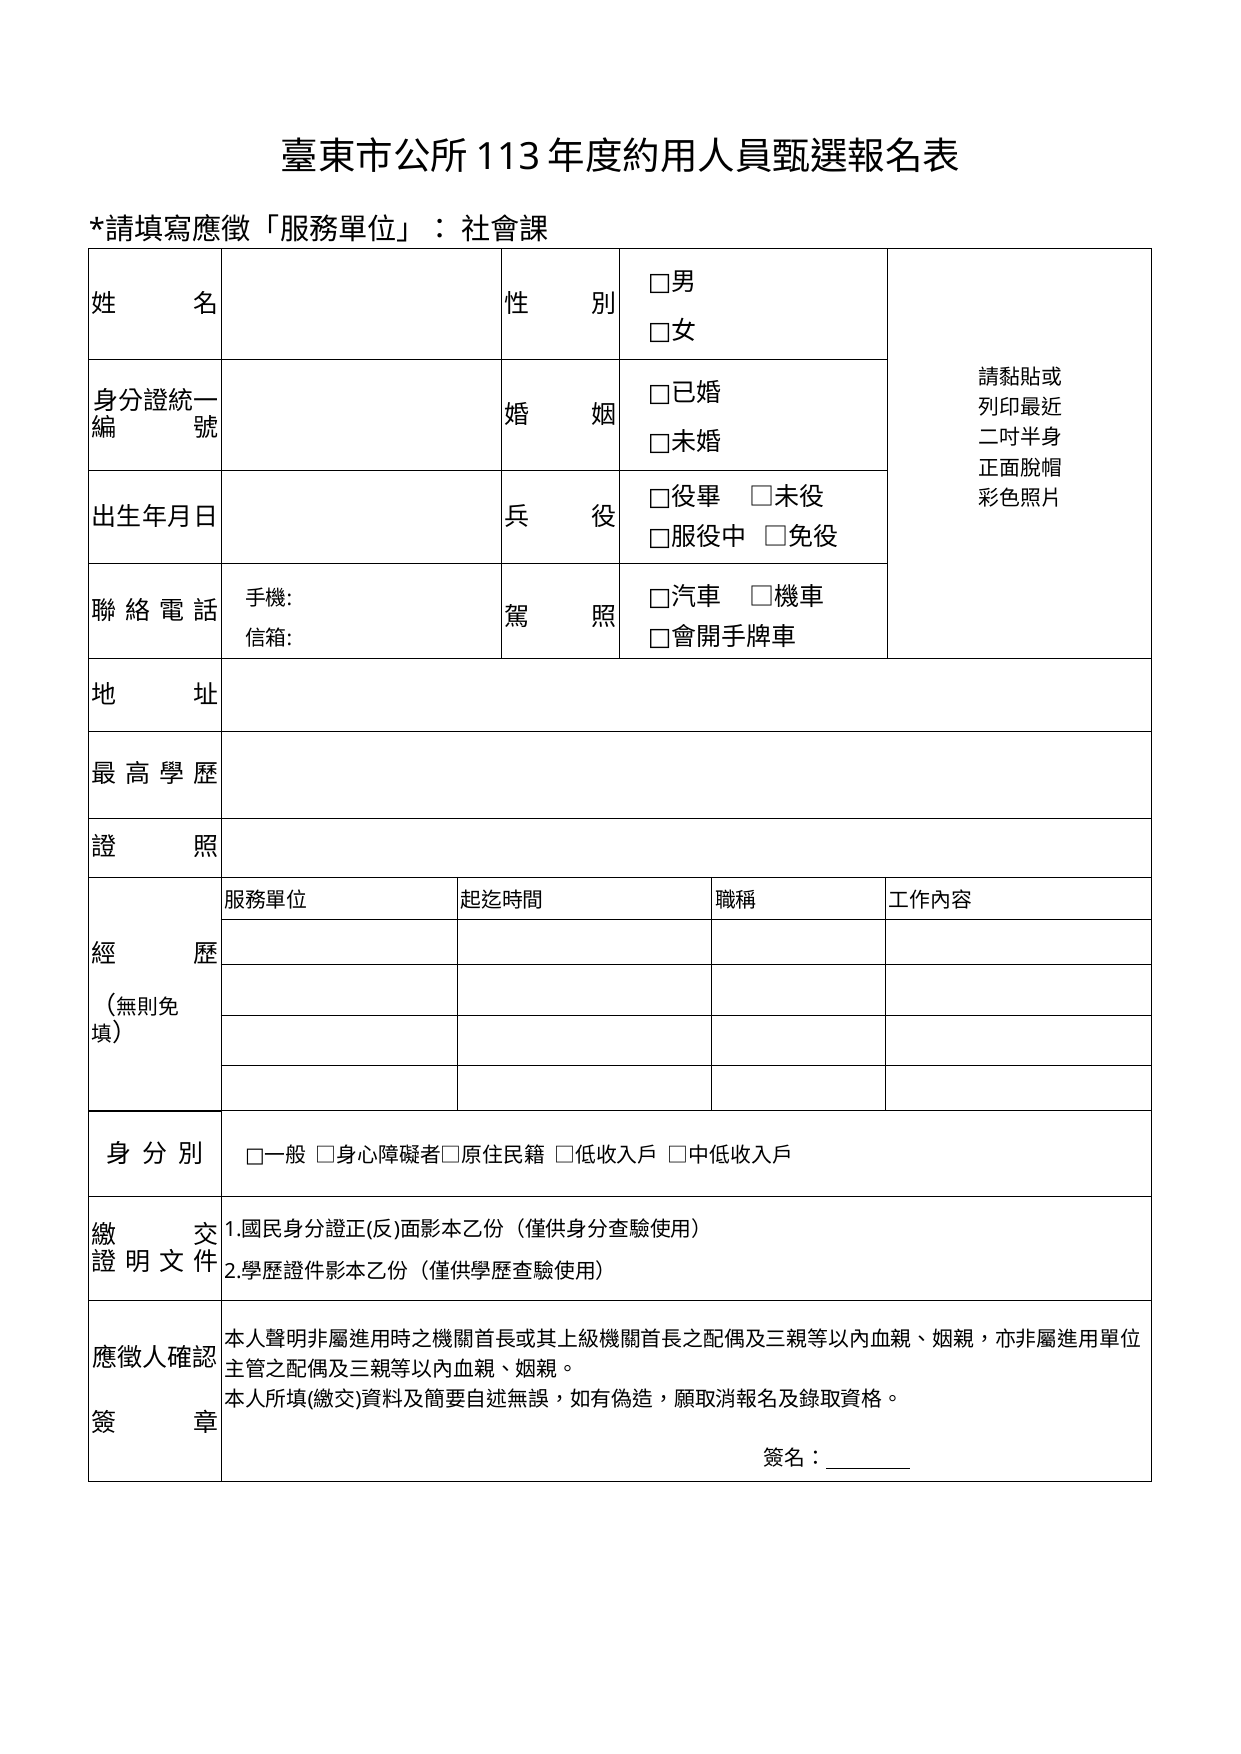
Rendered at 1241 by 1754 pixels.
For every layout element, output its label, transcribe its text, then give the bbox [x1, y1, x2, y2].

table_cell [886, 1016, 1151, 1065]
table_cell [712, 965, 885, 1014]
table_cell [222, 965, 457, 1014]
table_cell 出生年月日 [89, 471, 221, 563]
text *請填寫應徵「服務單位」： 社會課 [89, 206, 1152, 248]
table_cell 經歷 （無則免填） [89, 878, 221, 1110]
table_cell [458, 1016, 711, 1065]
table_cell [222, 732, 1151, 817]
table_cell 證 照 [89, 819, 221, 877]
table_cell [458, 1066, 711, 1110]
table_cell [222, 471, 501, 563]
table_cell □已婚 □未婚 [620, 360, 887, 470]
table_cell □一般 □身心障礙者□原住民籍 □低收入戶 □中低收入戶 [222, 1111, 1151, 1196]
table_cell 服務單位 [222, 878, 457, 919]
table_cell □役畢 □未役 □服役中 □免役 [620, 471, 887, 563]
table_cell [222, 1066, 457, 1110]
table_header [222, 249, 501, 359]
table_cell [886, 965, 1151, 1014]
table_cell 地 址 [89, 659, 221, 731]
table_cell [222, 360, 501, 470]
table_cell 身 分 別 [89, 1112, 221, 1196]
table_cell [886, 1066, 1151, 1110]
table_cell 本人聲明非屬進用時之機關首長或其上級機關首長之配偶及三親等以內血親、姻親，亦非屬進用單位主管之配偶及三親等以內血親、姻親。 本人所填(繳交)資料及簡要自述無誤，如有偽造，願取消報名及錄取資格。 簽名： [222, 1301, 1151, 1481]
table_cell 請黏貼或 列印最近 二吋半身 正面脫帽 彩色照片 [888, 359, 1151, 658]
table_cell [712, 920, 885, 964]
table_cell 起迄時間 [458, 878, 711, 919]
table_header □男 □女 [620, 249, 887, 359]
table_cell [222, 1016, 457, 1065]
table_cell 繳交 證明文件 [89, 1197, 221, 1299]
table_cell □汽車 □機車 □會開手牌車 [620, 564, 887, 658]
text 臺東市公所113年度約用人員甄選報名表 [89, 126, 1152, 181]
table_cell [712, 1066, 885, 1110]
table_cell [222, 819, 1151, 877]
table_header 性 別 [502, 249, 619, 359]
table_cell 工作內容 [886, 878, 1151, 919]
table_cell 聯絡電話 [89, 564, 221, 658]
table_cell 身分證統一 編號 [89, 360, 221, 470]
table_cell 1.國民身分證正(反)面影本乙份（僅供身分查驗使用） 2.學歷證件影本乙份（僅供學歷查驗使用） [222, 1197, 1151, 1299]
table_cell [886, 920, 1151, 964]
table_header 姓 名 [89, 249, 221, 359]
table_cell 兵役 [502, 471, 619, 563]
table_cell [458, 920, 711, 964]
table_cell 駕照 [502, 564, 619, 658]
table_cell [712, 1016, 885, 1065]
table_cell [458, 965, 711, 1014]
table_cell [222, 920, 457, 964]
table_cell 最高學歷 [89, 732, 221, 817]
table_cell 應徵人確認 簽章 [89, 1301, 221, 1481]
table_cell 職稱 [712, 878, 885, 919]
table_cell 手機: 信箱: [222, 564, 501, 658]
table_cell 婚 姻 [502, 360, 619, 470]
table_cell [222, 659, 1151, 731]
table_header [888, 249, 1151, 359]
